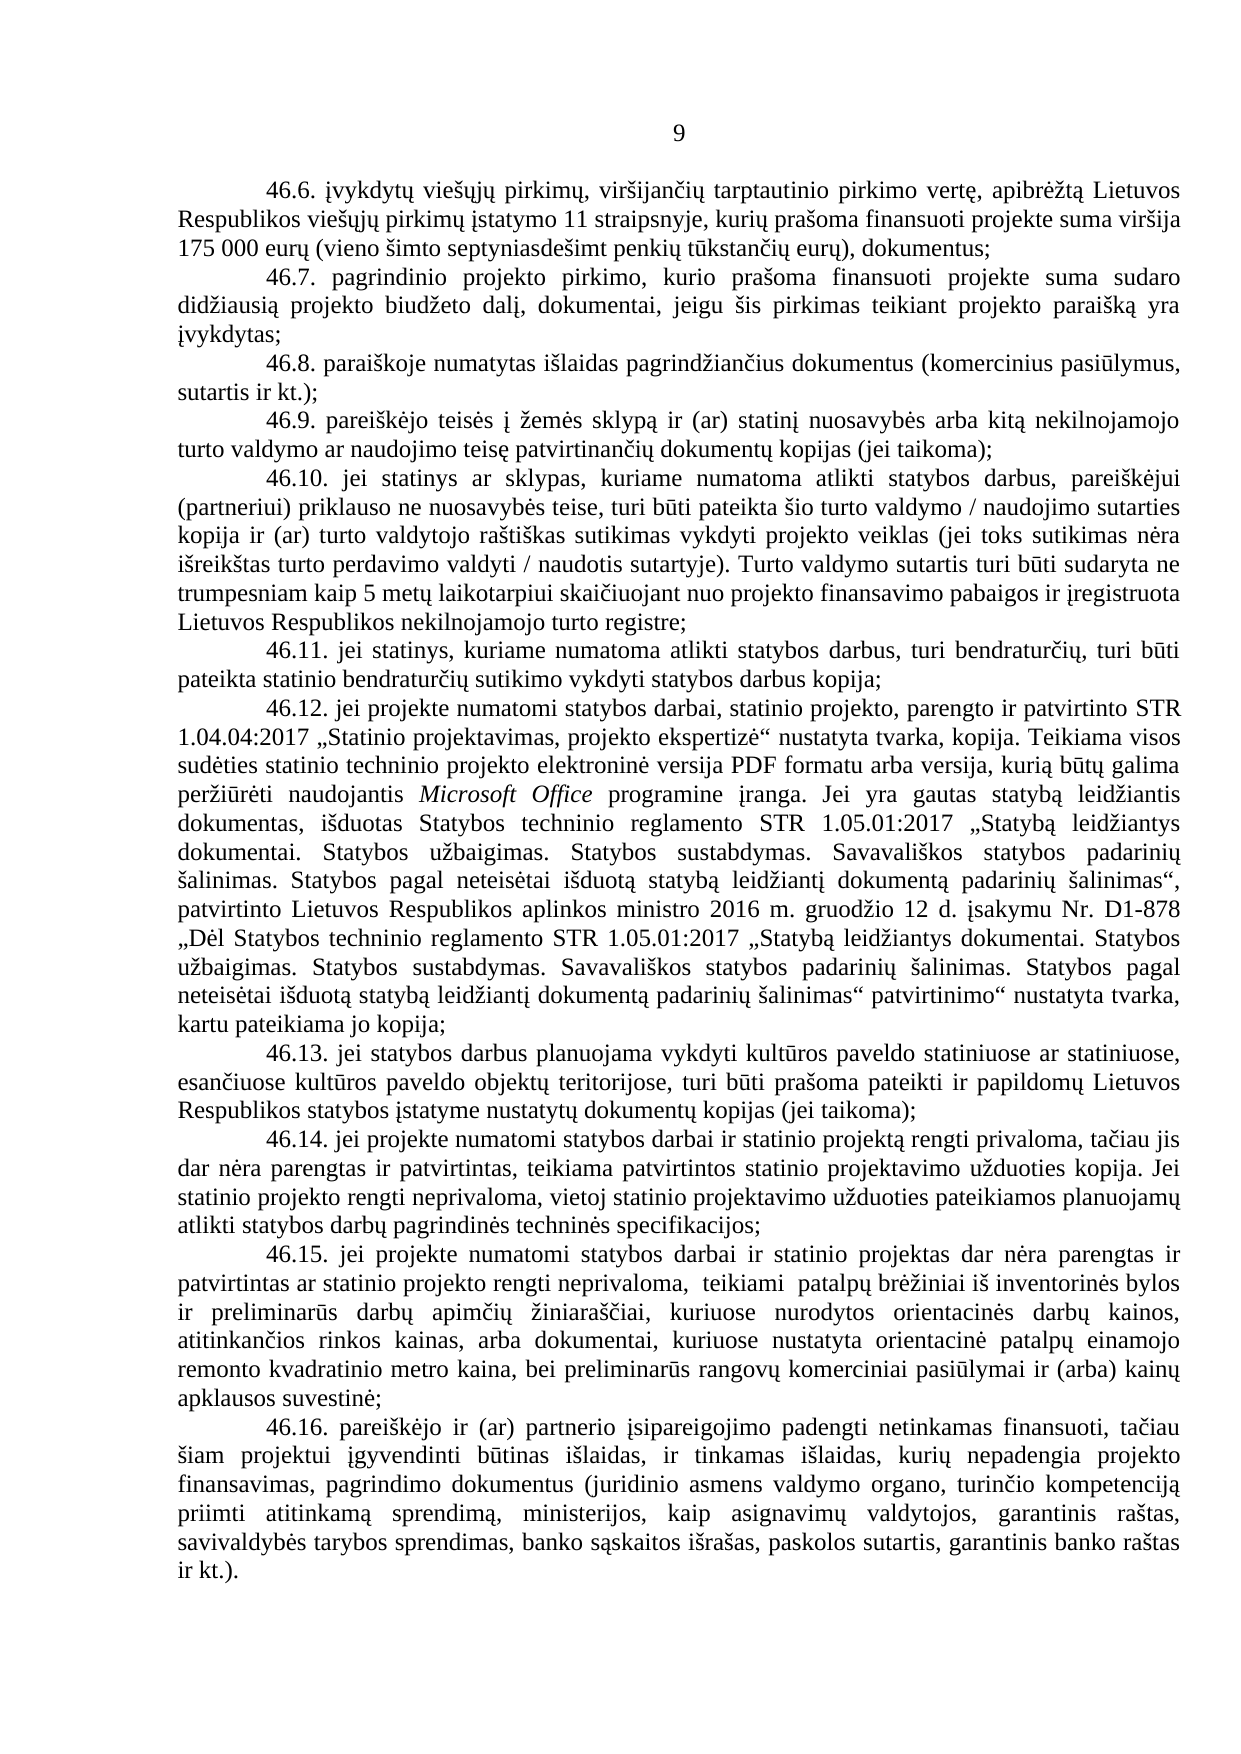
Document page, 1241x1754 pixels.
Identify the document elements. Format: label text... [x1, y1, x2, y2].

text 46.12. jei projekte numatomi statybos darbai, statinio projekto, parengto ir patvirtinto STR 1.04.04:2017 „Statinio projektavimas, projekto ekspertizė“ nustatyta tvarka, kopija. Teikiama visos sudėties statinio techninio projekto elektroninė versija PDF formatu arba versija, kurią būtų galima peržiūrėti naudojantis Microsoft Office programine įranga. Jei yra gautas statybą leidžiantis dokumentas, išduotas Statybos techninio reglamento STR 1.05.01:2017 „Statybą leidžiantys dokumentai. Statybos užbaigimas. Statybos sustabdymas. Savavališkos statybos padarinių šalinimas. Statybos pagal neteisėtai išduotą statybą leidžiantį dokumentą padarinių šalinimas“, patvirtinto Lietuvos Respublikos aplinkos ministro 2016 m. gruodžio 12 d. įsakymu Nr. D1-878 „Dėl Statybos techninio reglamento STR 1.05.01:2017 „Statybą leidžiantys dokumentai. Statybos užbaigimas. Statybos sustabdymas. Savavališkos statybos padarinių šalinimas. Statybos pagal neteisėtai išduotą statybą leidžiantį dokumentą padarinių šalinimas“ patvirtinimo“ nustatyta tvarka, kartu pateikiama jo kopija; [177, 693, 1181, 1038]
text 46.16. pareiškėjo ir (ar) partnerio įsipareigojimo padengti netinkamas finansuoti, tačiau šiam projektui įgyvendinti būtinas išlaidas, ir tinkamas išlaidas, kurių nepadengia projekto finansavimas, pagrindimo dokumentus (juridinio asmens valdymo organo, turinčio kompetenciją priimti atitinkamą sprendimą, ministerijos, kaip asignavimų valdytojos, garantinis raštas, savivaldybės tarybos sprendimas, banko sąskaitos išrašas, paskolos sutartis, garantinis banko raštas ir kt.). [177, 1412, 1181, 1584]
text 46.14. jei projekte numatomi statybos darbai ir statinio projektą rengti privaloma, tačiau jis dar nėra parengtas ir patvirtintas, teikiama patvirtintos statinio projektavimo užduoties kopija. Jei statinio projekto rengti neprivaloma, vietoj statinio projektavimo užduoties pateikiamos planuojamų atlikti statybos darbų pagrindinės techninės specifikacijos; [177, 1124, 1181, 1239]
text 46.7. pagrindinio projekto pirkimo, kurio prašoma finansuoti projekte suma sudaro didžiausią projekto biudžeto dalį, dokumentai, jeigu šis pirkimas teikiant projekto paraišką yra įvykdytas; [177, 262, 1181, 348]
text 46.15. jei projekte numatomi statybos darbai ir statinio projektas dar nėra parengtas ir patvirtintas ar statinio projekto rengti neprivaloma, teikiami patalpų brėžiniai iš inventorinės bylos ir preliminarūs darbų apimčių žiniaraščiai, kuriuose nurodytos orientacinės darbų kainos, atitinkančios rinkos kainas, arba dokumentai, kuriuose nustatyta orientacinė patalpų einamojo remonto kvadratinio metro kaina, bei preliminarūs rangovų komerciniai pasiūlymai ir (arba) kainų apklausos suvestinė; [177, 1239, 1181, 1412]
text 46.8. paraiškoje numatytas išlaidas pagrindžiančius dokumentus (komercinius pasiūlymus, sutartis ir kt.); [177, 348, 1181, 406]
text 46.9. pareiškėjo teisės į žemės sklypą ir (ar) statinį nuosavybės arba kitą nekilnojamojo turto valdymo ar naudojimo teisę patvirtinančių dokumentų kopijas (jei taikoma); [177, 406, 1181, 463]
text 46.13. jei statybos darbus planuojama vykdyti kultūros paveldo statiniuose ar statiniuose, esančiuose kultūros paveldo objektų teritorijose, turi būti prašoma pateikti ir papildomų Lietuvos Respublikos statybos įstatyme nustatytų dokumentų kopijas (jei taikoma); [177, 1038, 1181, 1124]
text 46.10. jei statinys ar sklypas, kuriame numatoma atlikti statybos darbus, pareiškėjui (partneriui) priklauso ne nuosavybės teise, turi būti pateikta šio turto valdymo / naudojimo sutarties kopija ir (ar) turto valdytojo raštiškas sutikimas vykdyti projekto veiklas (jei toks sutikimas nėra išreikštas turto perdavimo valdyti / naudotis sutartyje). Turto valdymo sutartis turi būti sudaryta ne trumpesniam kaip 5 metų laikotarpiui skaičiuojant nuo projekto finansavimo pabaigos ir įregistruota Lietuvos Respublikos nekilnojamojo turto registre; [177, 463, 1181, 636]
text 46.11. jei statinys, kuriame numatoma atlikti statybos darbus, turi bendraturčių, turi būti pateikta statinio bendraturčių sutikimo vykdyti statybos darbus kopija; [177, 636, 1181, 693]
text 46.6. įvykdytų viešųjų pirkimų, viršijančių tarptautinio pirkimo vertę, apibrėžtą Lietuvos Respublikos viešųjų pirkimų įstatymo 11 straipsnyje, kurių prašoma finansuoti projekte suma viršija 175 000 eurų (vieno šimto septyniasdešimt penkių tūkstančių eurų), dokumentus; [177, 176, 1181, 262]
